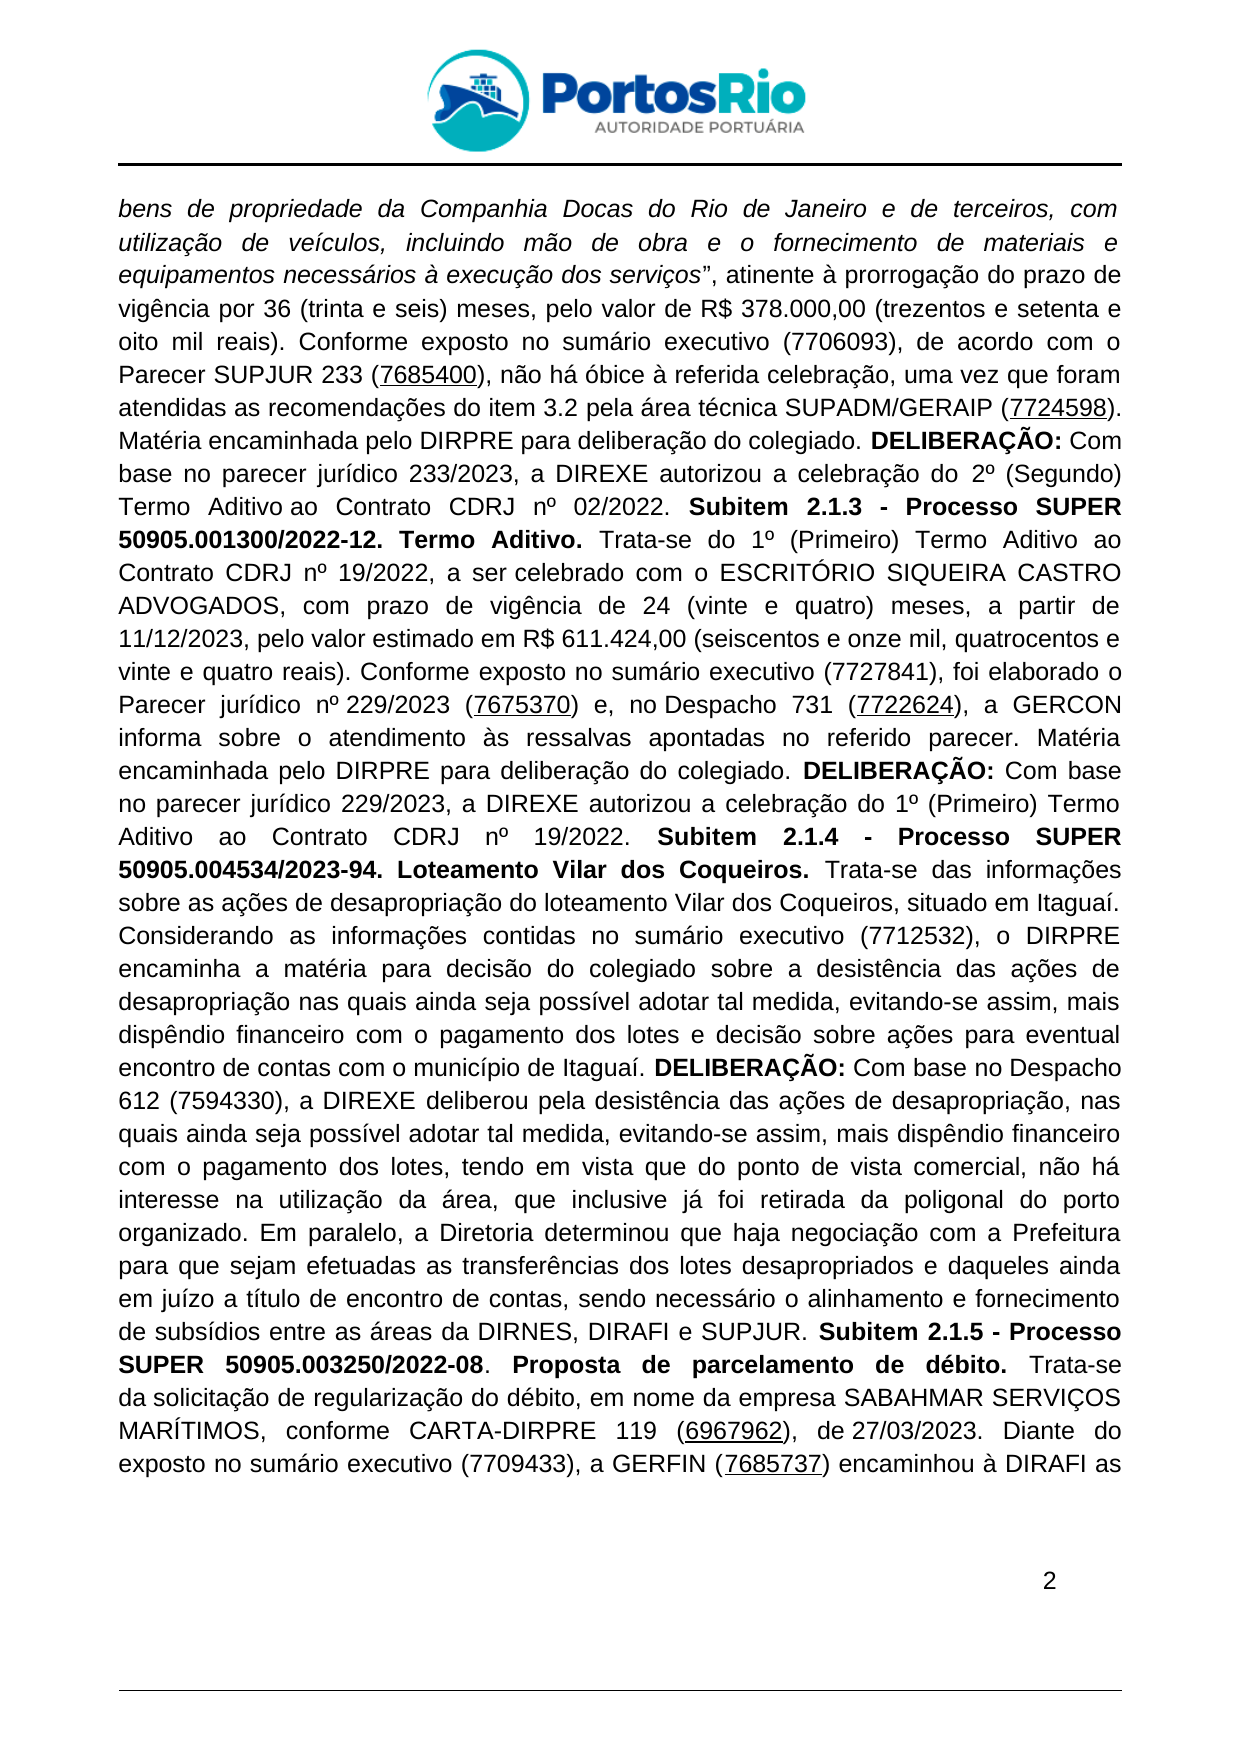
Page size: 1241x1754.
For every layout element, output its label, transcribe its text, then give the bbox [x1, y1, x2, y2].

text bens de propriedade da Companhia Docas do Rio de Janeiro e de terceiros, com utilização de veículos, incluindo mão de obra e o fornecimento de materiais e equipamentos necessários à execução dos serviços”, atinente à prorrogação do prazo de vigência por 36 (trinta e seis) meses, pelo valor de R$ 378.000,00 (trezentos e setenta e oito mil reais). Conforme exposto no sumário executivo (7706093), de acordo com o Parecer SUPJUR 233 (7685400), não há óbice à referida celebração, uma vez que foram atendidas as recomendações do item 3.2 pela área técnica SUPADM/GERAIP (7724598). Matéria encaminhada pelo DIRPRE para deliberação do colegiado. DELIBERAÇÃO: Com base no parecer jurídico 233/2023, a DIREXE autorizou a celebração do 2º (Segundo) Termo Aditivo ao Contrato CDRJ nº 02/2022. Subitem 2.1.3 - Processo SUPER 50905.001300/2022-12. Termo Aditivo. Trata-se do 1º (Primeiro) Termo Aditivo ao Contrato CDRJ nº 19/2022, a ser celebrado com o ESCRITÓRIO SIQUEIRA CASTRO ADVOGADOS, com prazo de vigência de 24 (vinte e quatro) meses, a partir de 11/12/2023, pelo valor estimado em R$ 611.424,00 (seiscentos e onze mil, quatrocentos e vinte e quatro reais). Conforme exposto no sumário executivo (7727841), foi elaborado o Parecer jurídico nº 229/2023 (7675370) e, no Despacho 731 (7722624), a GERCON informa sobre o atendimento às ressalvas apontadas no referido parecer. Matéria encaminhada pelo DIRPRE para deliberação do colegiado. DELIBERAÇÃO: Com base no parecer jurídico 229/2023, a DIREXE autorizou a celebração do 1º (Primeiro) Termo Aditivo ao Contrato CDRJ nº 19/2022. Subitem 2.1.4 - Processo SUPER 50905.004534/2023-94. Loteamento Vilar dos Coqueiros. Trata-se das informações sobre as ações de desapropriação do loteamento Vilar dos Coqueiros, situado em Itaguaí. Considerando as informações contidas no sumário executivo (7712532), o DIRPRE encaminha a matéria para decisão do colegiado sobre a desistência das ações de desapropriação nas quais ainda seja possível adotar tal medida, evitando-se assim, mais dispêndio financeiro com o pagamento dos lotes e decisão sobre ações para eventual encontro de contas com o município de Itaguaí. DELIBERAÇÃO: Com base no Despacho 612 (7594330), a DIREXE deliberou pela desistência das ações de desapropriação, nas quais ainda seja possível adotar tal medida, evitando-se assim, mais dispêndio financeiro com o pagamento dos lotes, tendo em vista que do ponto de vista comercial, não há interesse na utilização da área, que inclusive já foi retirada da poligonal do porto organizado. Em paralelo, a Diretoria determinou que haja negociação com a Prefeitura para que sejam efetuadas as transferências dos lotes desapropriados e daqueles ainda em juízo a título de encontro de contas, sendo necessário o alinhamento e fornecimento de subsídios entre as áreas da DIRNES, DIRAFI e SUPJUR. Subitem 2.1.5 - Processo SUPER 50905.003250/2022-08. Proposta de parcelamento de débito. Trata-se da solicitação de regularização do débito, em nome da empresa SABAHMAR SERVIÇOS MARÍTIMOS, conforme CARTA-DIRPRE 119 (6967962), de 27/03/2023. Diante do exposto no sumário executivo (7709433), a GERFIN (7685737) encaminhou à DIRAFI as [118, 194, 1122, 1478]
